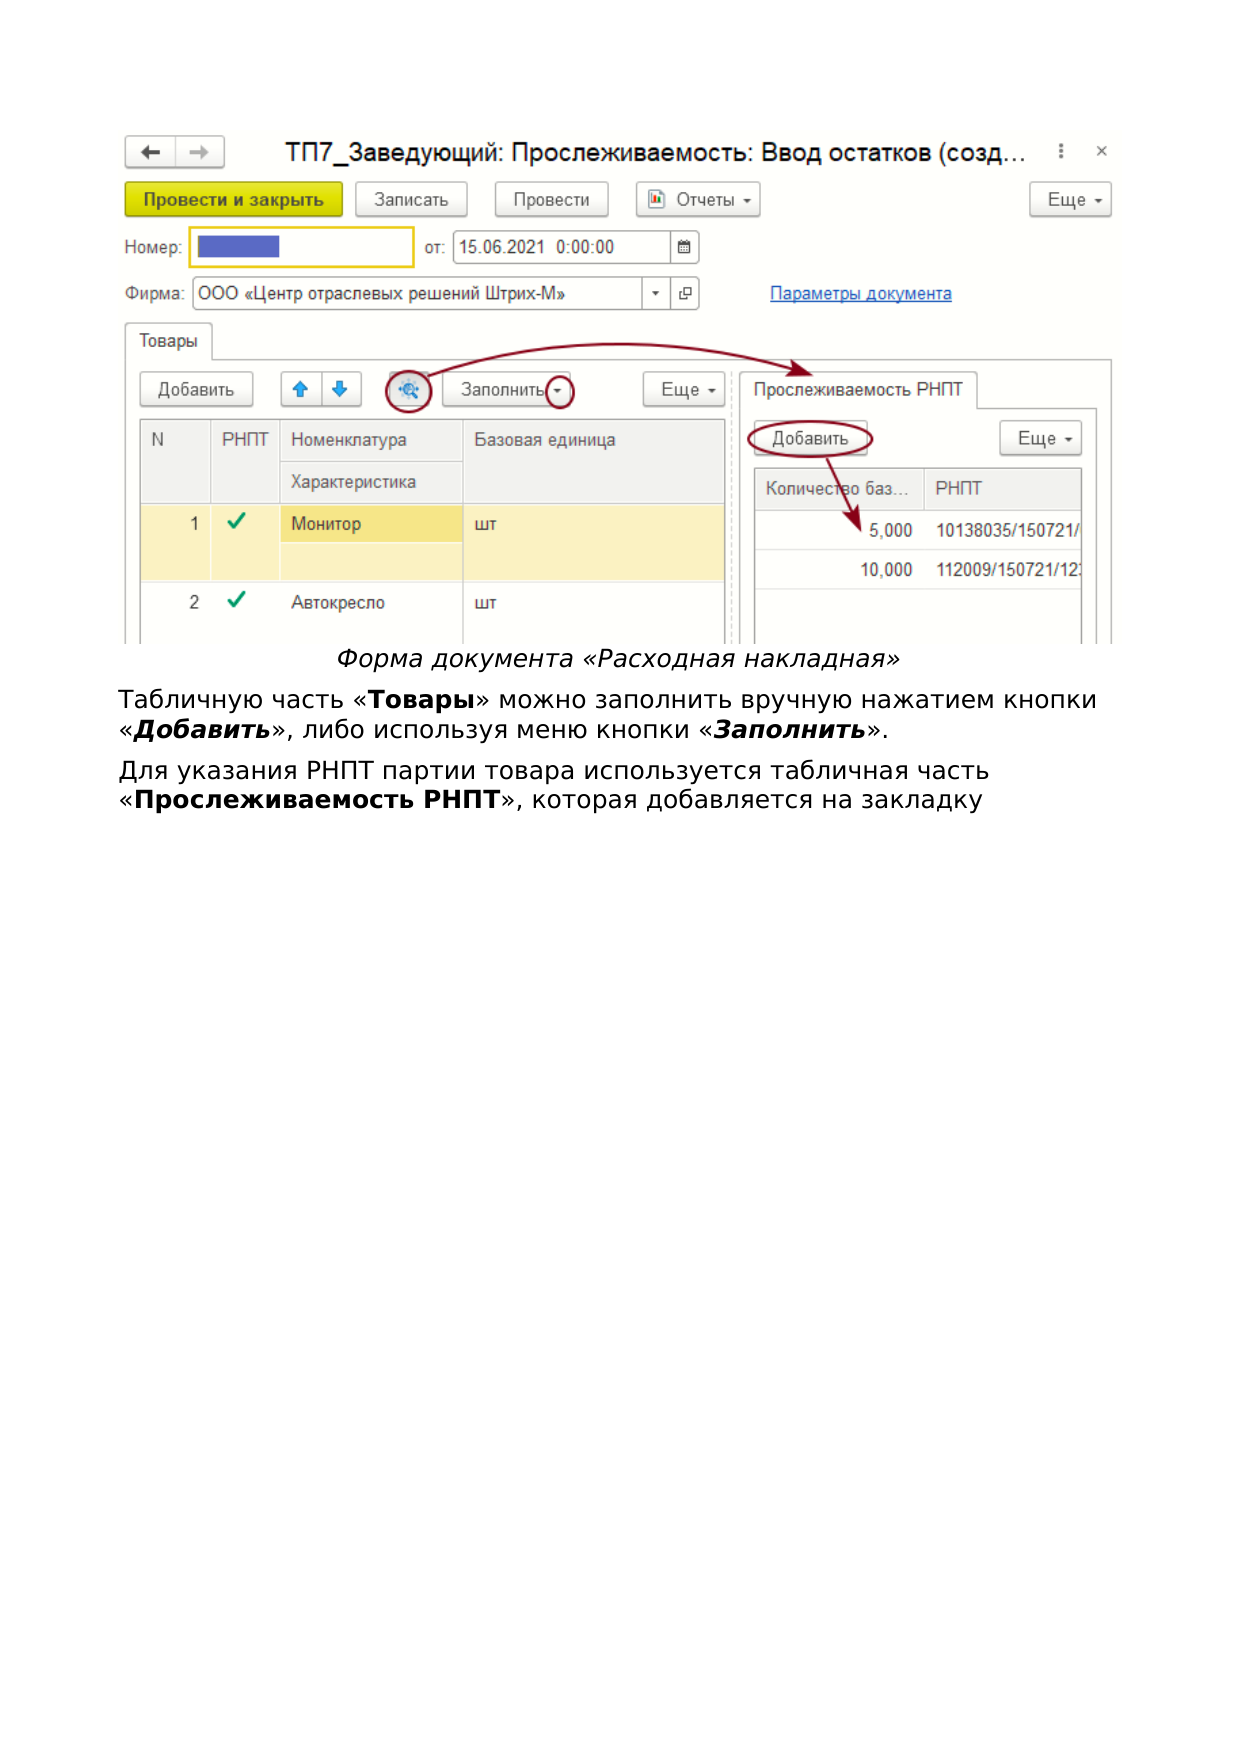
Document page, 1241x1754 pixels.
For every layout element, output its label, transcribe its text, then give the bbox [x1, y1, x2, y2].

text Для указания РНПТ партии товара используется табличная часть «Прослеживаемость РНПТ», которая добавляется на закладку [118, 757, 1122, 815]
text Форма документа «Расходная накладная» [118, 644, 1122, 673]
text Табличную часть «Товары» можно заполнить вручную нажатием кнопки «Добавить», либо используя меню кнопки «Заполнить». [118, 686, 1122, 744]
picture [118, 130, 1123, 644]
text [118, 118, 1122, 130]
